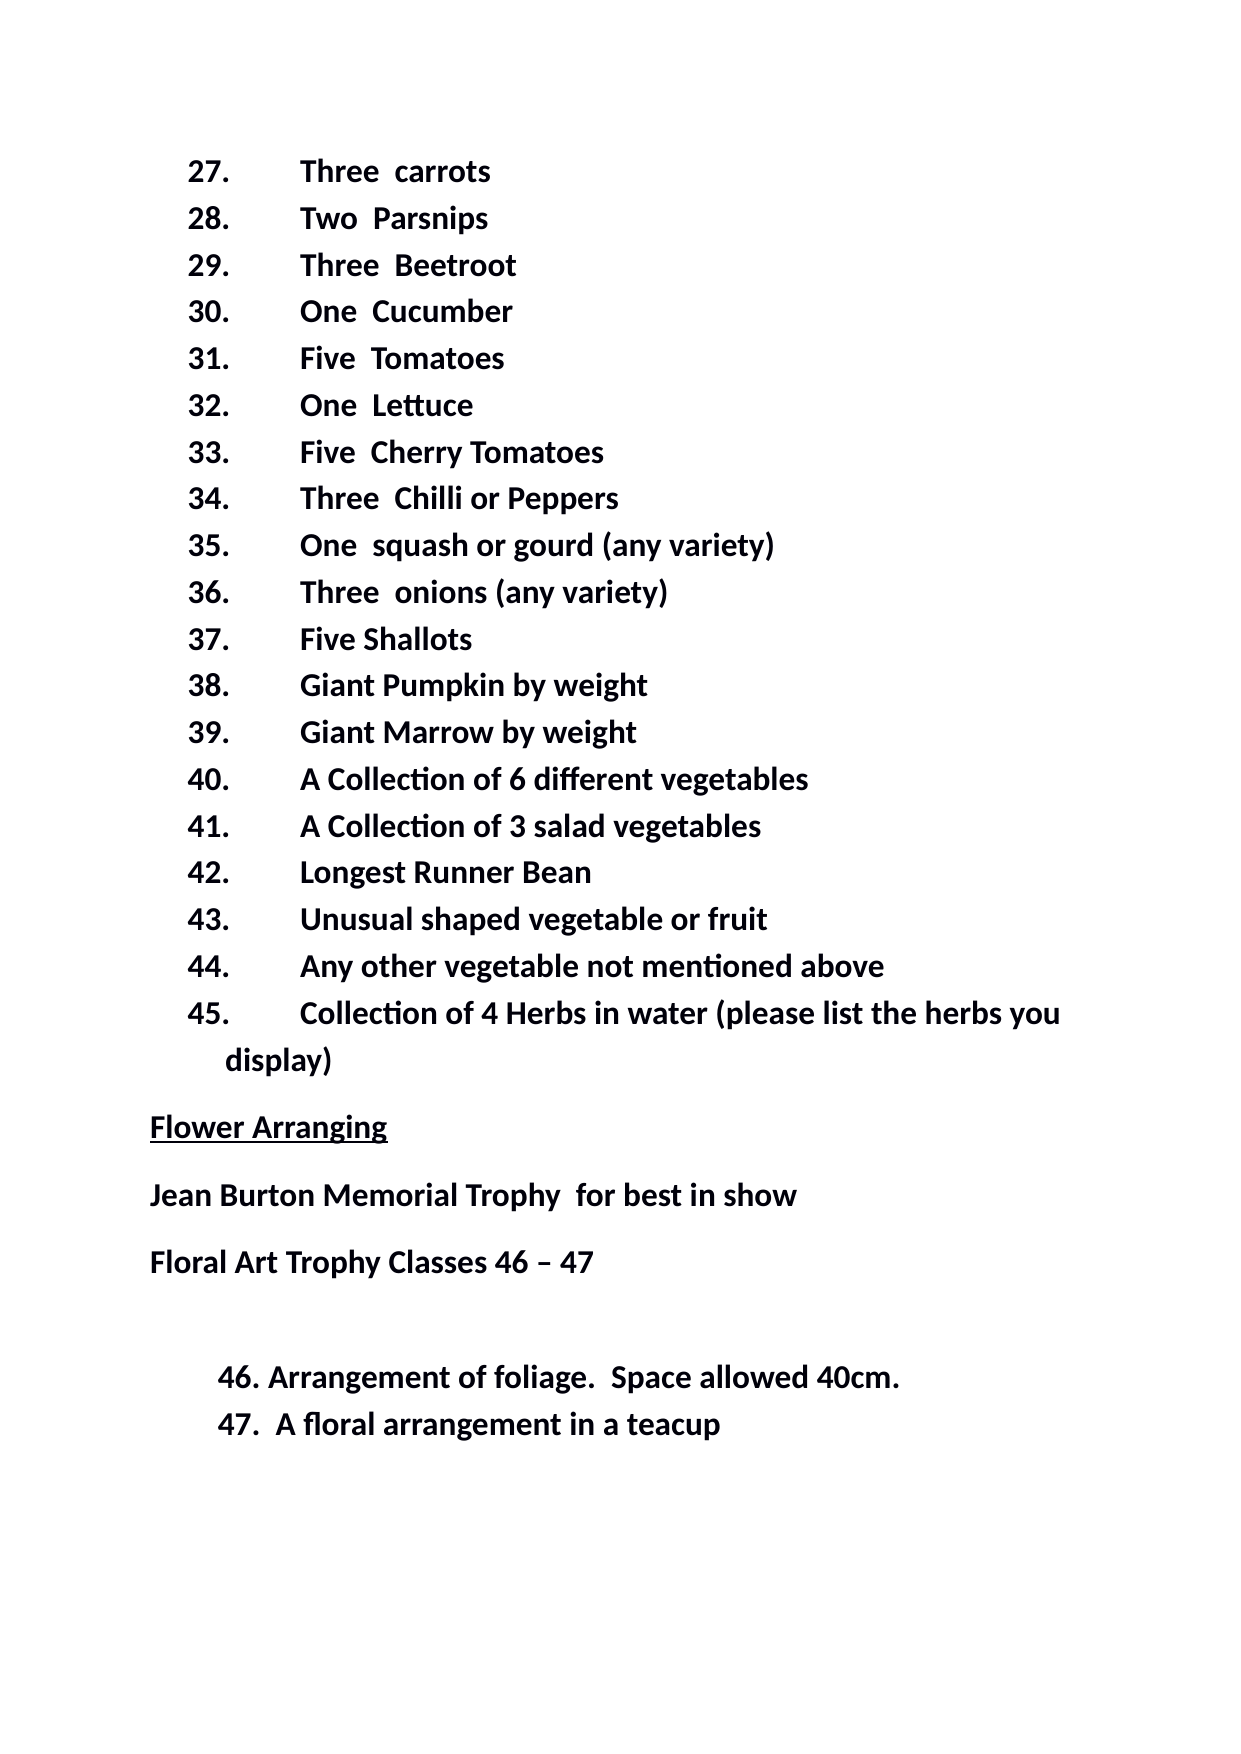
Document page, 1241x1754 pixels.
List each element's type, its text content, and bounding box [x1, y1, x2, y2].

list Giant Pumpkin by weight [187, 664, 1090, 705]
list A Collection of 6 different vegetables [187, 758, 1090, 799]
list 46. Arrangement of foliage. Space allowed 40cm. [150, 1356, 1090, 1397]
list Longest Runner Bean [187, 852, 1090, 892]
list Five Cherry Tomatoes [187, 431, 1090, 471]
list Three Beetroot [187, 243, 1090, 284]
list 47. A floral arrangement in a teacup [150, 1403, 1090, 1443]
list Five Tomatoes [187, 337, 1090, 378]
list Two Parsnips [187, 197, 1090, 237]
list One Cucumber [187, 290, 1090, 331]
list Unusual shaped vegetable or fruit [187, 898, 1090, 939]
text Flower Arranging [150, 1106, 1090, 1147]
list One squash or gourd (any variety) [187, 524, 1090, 565]
list One Lettuce [187, 384, 1090, 424]
list Three onions (any variety) [187, 571, 1090, 612]
list Collection of 4 Herbs in water (please list the herbs you display) [187, 992, 1090, 1079]
text Floral Art Trophy Classes 46 – 47 [150, 1241, 1090, 1282]
list Five Shallots [187, 618, 1090, 658]
list Any other vegetable not mentioned above [187, 945, 1090, 986]
list Giant Marrow by weight [187, 711, 1090, 752]
list Three carrots [187, 150, 1090, 191]
list Three Chilli or Peppers [187, 477, 1090, 518]
list A Collection of 3 salad vegetables [187, 805, 1090, 846]
text Jean Burton Memorial Trophy for best in show [150, 1174, 1090, 1214]
